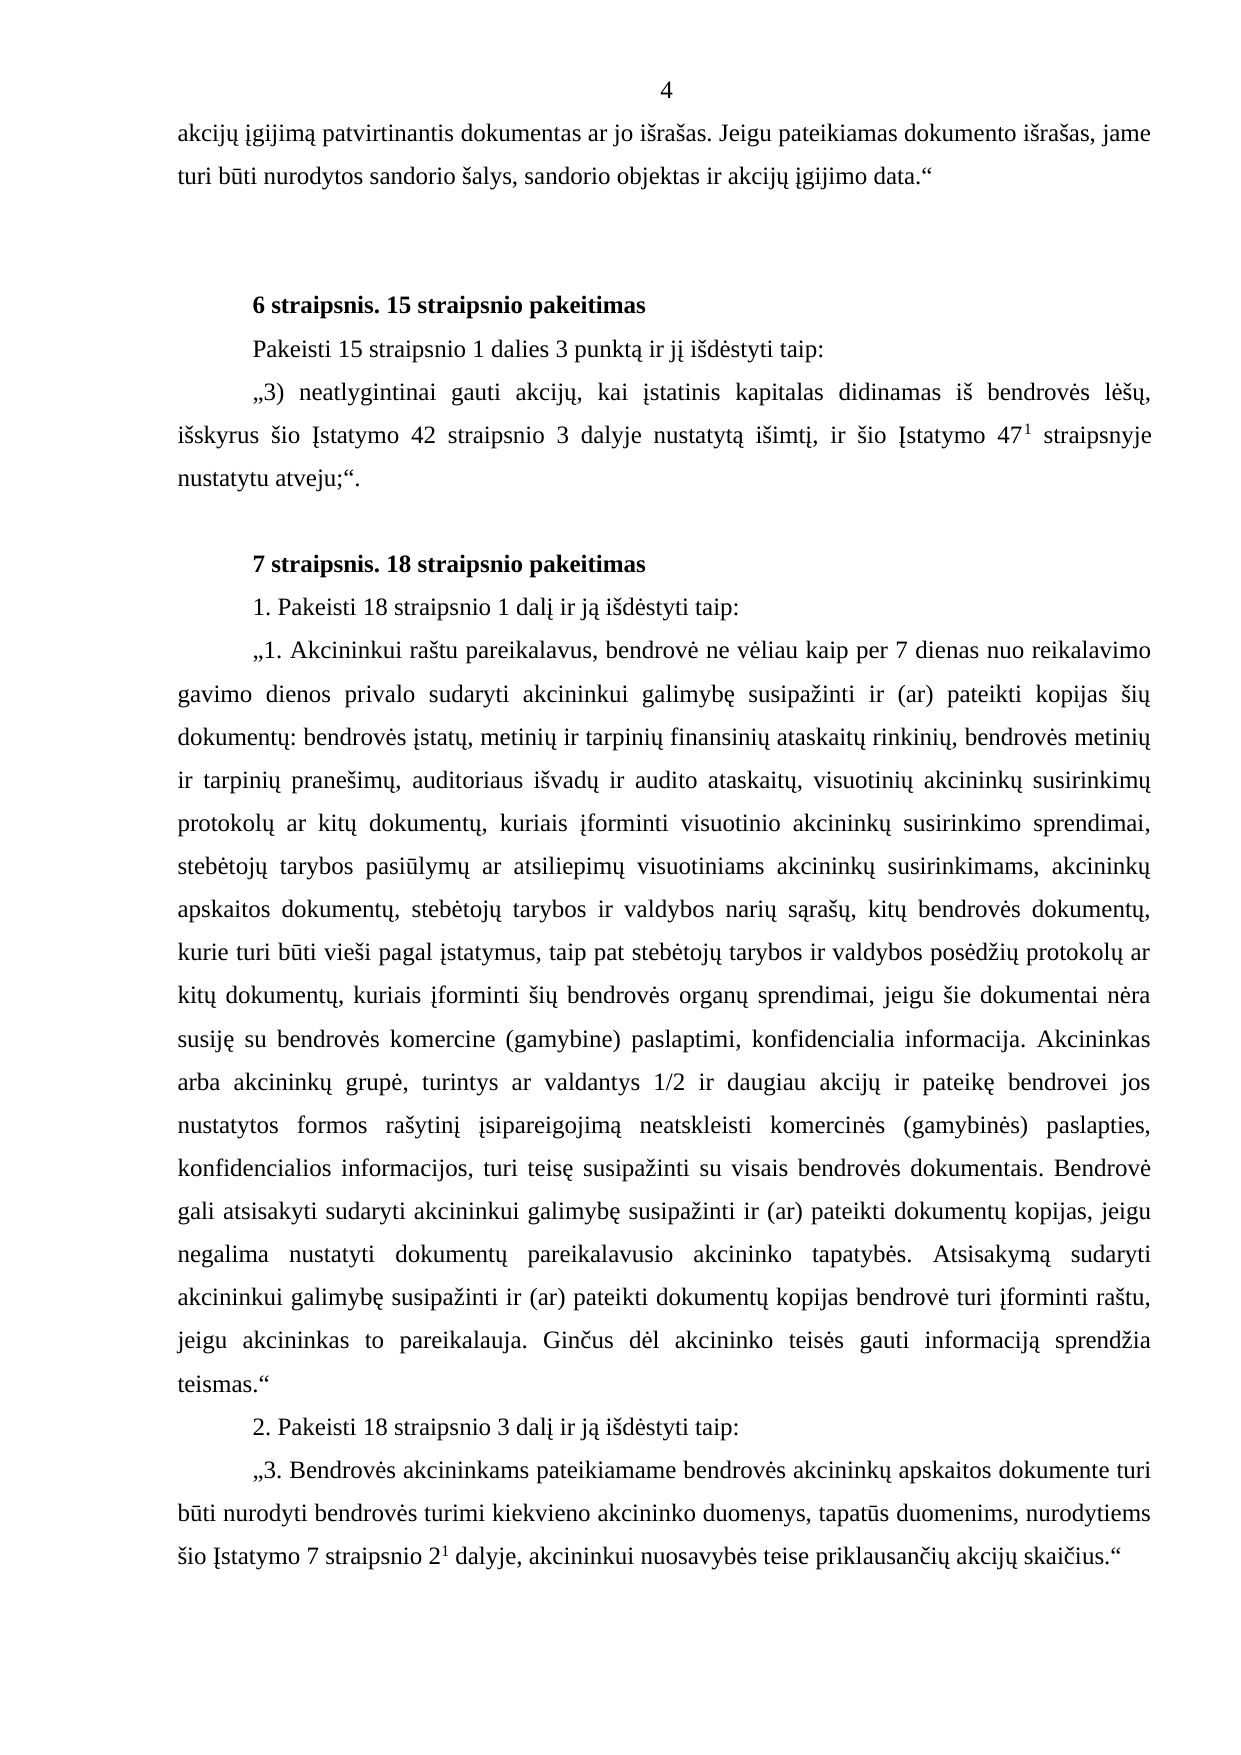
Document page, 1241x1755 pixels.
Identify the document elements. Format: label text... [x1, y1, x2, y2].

text 7 straipsnis. 18 straipsnio pakeitimas [177, 549, 1152, 578]
text 1. Pakeisti 18 straipsnio 1 dalį ir ją išdėstyti taip: [177, 592, 1152, 621]
text akcijų įgijimą patvirtinantis dokumentas ar jo išrašas. Jeigu pateikiamas dokumento išrašas, jame turi būti nurodytos sandorio šalys, sandorio objektas ir akcijų įgijimo data.“ [177, 118, 1152, 190]
text 2. Pakeisti 18 straipsnio 3 dalį ir ją išdėstyti taip: [177, 1412, 1152, 1441]
text „3) neatlygintinai gauti akcijų, kai įstatinis kapitalas didinamas iš bendrovės lėšų, išskyrus šio Įstatymo 42 straipsnio 3 dalyje nustatytą išimtį, ir šio Įstatymo 471 straipsnyje nustatytu atveju;“. [177, 377, 1152, 492]
text „1. Akcininkui raštu pareikalavus, bendrovė ne vėliau kaip per 7 dienas nuo reikalavimo gavimo dienos privalo sudaryti akcininkui galimybę susipažinti ir (ar) pateikti kopijas šių dokumentų: bendrovės įstatų, metinių ir tarpinių finansinių ataskaitų rinkinių, bendrovės metinių ir tarpinių pranešimų, auditoriaus išvadų ir audito ataskaitų, visuotinių akcininkų susirinkimų protokolų ar kitų dokumentų, kuriais įforminti visuotinio akcininkų susirinkimo sprendimai, stebėtojų tarybos pasiūlymų ar atsiliepimų visuotiniams akcininkų susirinkimams, akcininkų apskaitos dokumentų, stebėtojų tarybos ir valdybos narių sąrašų, kitų bendrovės dokumentų, kurie turi būti vieši pagal įstatymus, taip pat stebėtojų tarybos ir valdybos posėdžių protokolų ar kitų dokumentų, kuriais įforminti šių bendrovės organų sprendimai, jeigu šie dokumentai nėra susiję su bendrovės komercine (gamybine) paslaptimi, konfidencialia informacija. Akcininkas arba akcininkų grupė, turintys ar valdantys 1/2 ir daugiau akcijų ir pateikę bendrovei jos nustatytos formos rašytinį įsipareigojimą neatskleisti komercinės (gamybinės) paslapties, konfidencialios informacijos, turi teisę susipažinti su visais bendrovės dokumentais. Bendrovė gali atsisakyti sudaryti akcininkui galimybę susipažinti ir (ar) pateikti dokumentų kopijas, jeigu negalima nustatyti dokumentų pareikalavusio akcininko tapatybės. Atsisakymą sudaryti akcininkui galimybę susipažinti ir (ar) pateikti dokumentų kopijas bendrovė turi įforminti raštu, jeigu akcininkas to pareikalauja. Ginčus dėl akcininko teisės gauti informaciją sprendžia teismas.“ [177, 636, 1152, 1397]
text 6 straipsnis. 15 straipsnio pakeitimas [177, 291, 1152, 319]
text „3. Bendrovės akcininkams pateikiamame bendrovės akcininkų apskaitos dokumente turi būti nurodyti bendrovės turimi kiekvieno akcininko duomenys, tapatūs duomenims, nurodytiems šio Įstatymo 7 straipsnio 21 dalyje, akcininkui nuosavybės teise priklausančių akcijų skaičius.“ [177, 1455, 1152, 1570]
text Pakeisti 15 straipsnio 1 dalies 3 punktą ir jį išdėstyti taip: [177, 334, 1152, 362]
